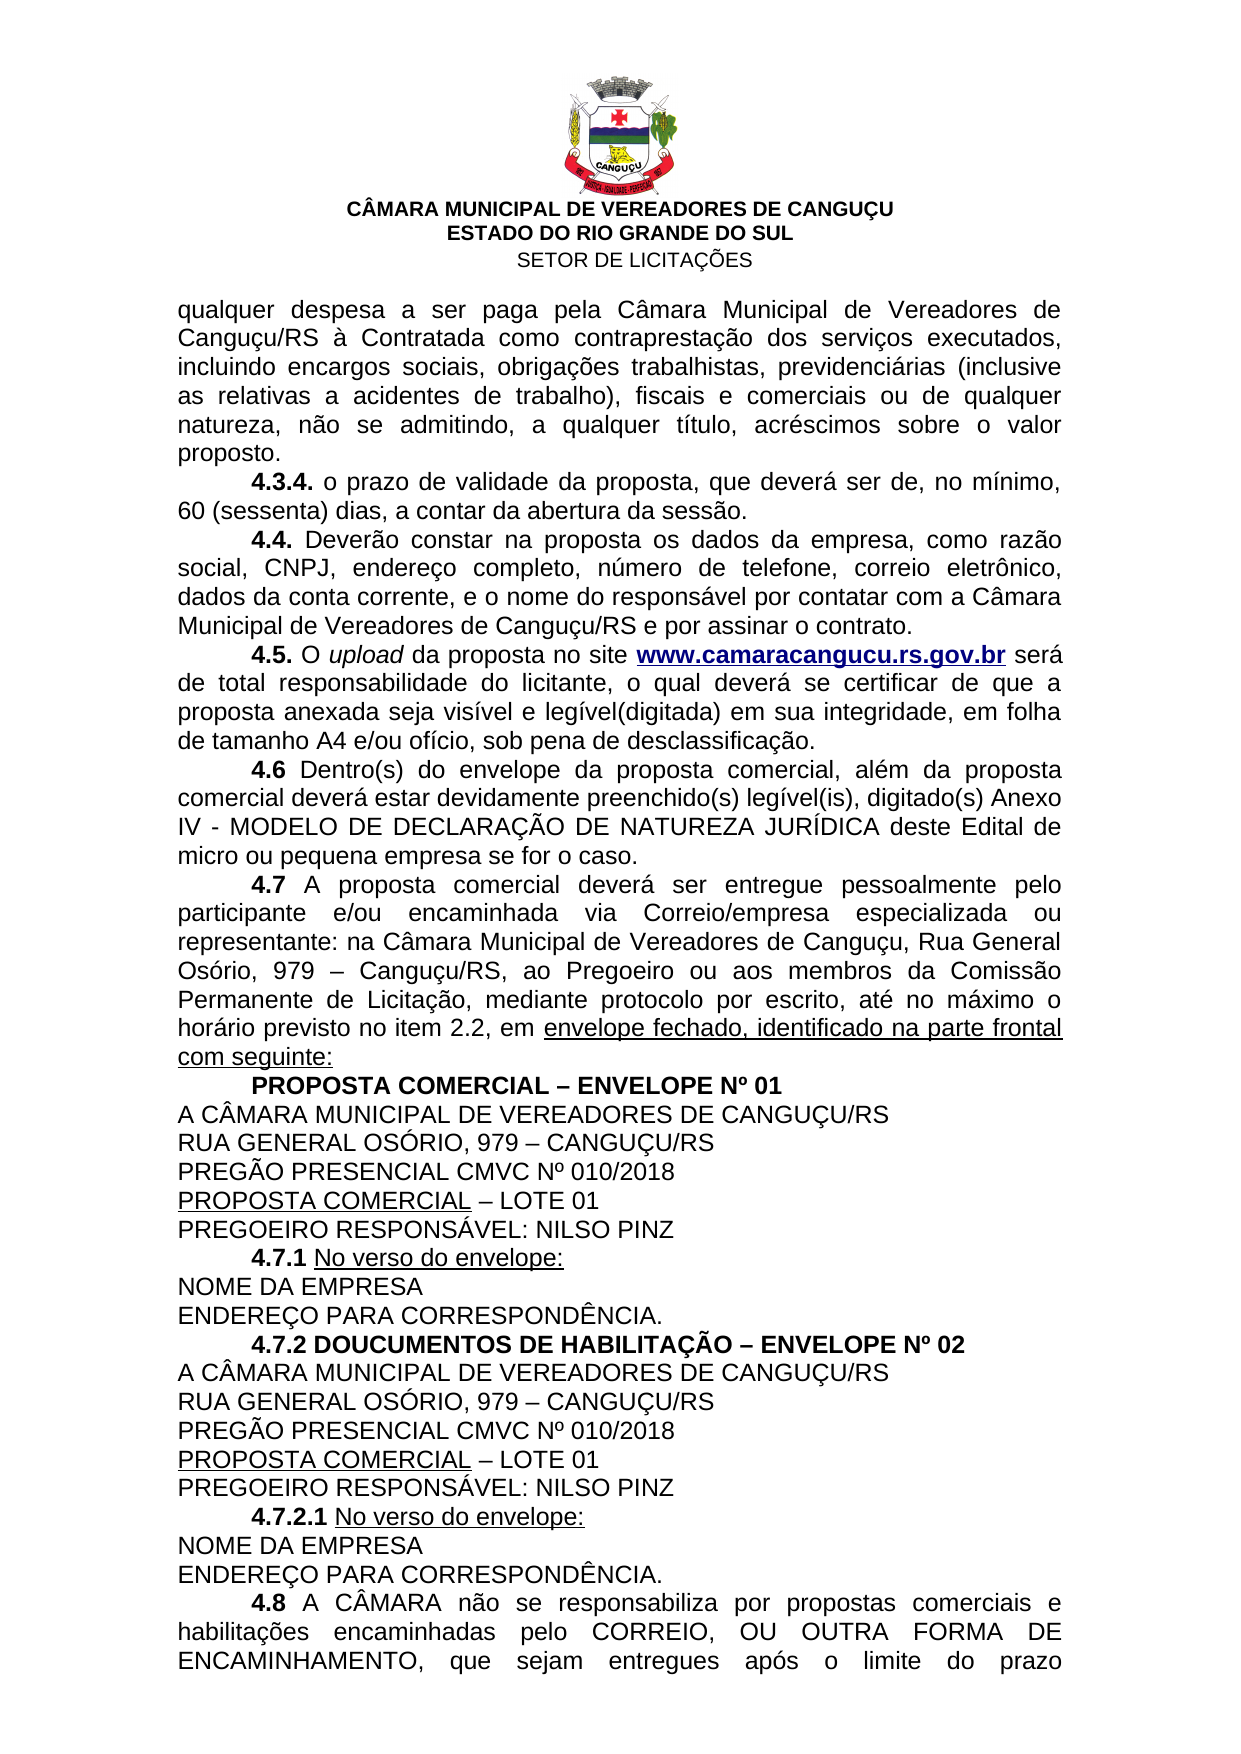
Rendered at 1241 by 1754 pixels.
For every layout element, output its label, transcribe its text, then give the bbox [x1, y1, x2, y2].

text 4.7.2.1 No verso do envelope: [177, 1502, 1063, 1531]
text PREGÃO PRESENCIAL CMVC Nº 010/2018 [177, 1416, 1063, 1445]
text 4.7.1 No verso do envelope: [177, 1243, 1063, 1272]
text ENDEREÇO PARA CORRESPONDÊNCIA. [177, 1560, 1063, 1588]
text qualquer despesa a ser paga pela Câmara Municipal de Vereadores de Canguçu/RS à Contratada como contraprestação dos serviços executados, incluindo encargos sociais, obrigações trabalhistas, previdenciárias (inclusive as relativas a acidentes de trabalho), fiscais e comerciais ou de qualquer natureza, não se admitindo, a qualquer título, acréscimos sobre o valor proposto. [177, 295, 1063, 467]
text PROPOSTA COMERCIAL – ENVELOPE Nº 01 [177, 1071, 1063, 1100]
text NOME DA EMPRESA [177, 1272, 1063, 1301]
text RUA GENERAL OSÓRIO, 979 – CANGUÇU/RS [177, 1387, 1063, 1416]
text 4.4. Deverão constar na proposta os dados da empresa, como razão social, CNPJ, endereço completo, número de telefone, correio eletrônico, dados da conta corrente, e o nome do responsável por contatar com a Câmara Municipal de Vereadores de Canguçu/RS e por assinar o contrato. [177, 525, 1063, 640]
text 4.3.4. o prazo de validade da proposta, que deverá ser de, no mínimo, 60 (sessenta) dias, a contar da abertura da sessão. [177, 467, 1063, 525]
text RUA GENERAL OSÓRIO, 979 – CANGUÇU/RS [177, 1128, 1063, 1157]
text 4.6 Dentro(s) do envelope da proposta comercial, além da proposta comercial deverá estar devidamente preenchido(s) legível(is), digitado(s) Anexo IV - MODELO DE DECLARAÇÃO DE NATUREZA JURÍDICA deste Edital de micro ou pequena empresa se for o caso. [177, 755, 1063, 870]
text 4.7 A proposta comercial deverá ser entregue pessoalmente pelo participante e/ou encaminhada via Correio/empresa especializada ou representante: na Câmara Municipal de Vereadores de Canguçu, Rua General Osório, 979 – Canguçu/RS, ao Pregoeiro ou aos membros da Comissão Permanente de Licitação, mediante protocolo por escrito, até no máximo o horário previsto no item 2.2, em envelope fechado, identificado na parte frontal com seguinte: [177, 870, 1063, 1071]
text A CÂMARA MUNICIPAL DE VEREADORES DE CANGUÇU/RS [177, 1100, 1063, 1128]
text NOME DA EMPRESA [177, 1531, 1063, 1560]
text 4.5. O upload da proposta no site www.camaracangucu.rs.gov.br será de total responsabilidade do licitante, o qual deverá se certificar de que a proposta anexada seja visível e legível(digitada) em sua integridade, em folha de tamanho A4 e/ou ofício, sob pena de desclassificação. [177, 640, 1063, 755]
text PREGOEIRO RESPONSÁVEL: NILSO PINZ [177, 1473, 1063, 1502]
text 4.7.2 DOUCUMENTOS DE HABILITAÇÃO – ENVELOPE Nº 02 [177, 1330, 1063, 1358]
text PREGÃO PRESENCIAL CMVC Nº 010/2018 [177, 1157, 1063, 1186]
text PROPOSTA COMERCIAL – LOTE 01 [177, 1445, 1063, 1473]
text PREGOEIRO RESPONSÁVEL: NILSO PINZ [177, 1215, 1063, 1243]
text 4.8 A CÂMARA não se responsabiliza por propostas comerciais e habilitações encaminhadas pelo CORREIO, OU OUTRA FORMA DE ENCAMINHAMENTO, que sejam entregues após o limite do prazo [177, 1588, 1063, 1675]
text ENDEREÇO PARA CORRESPONDÊNCIA. [177, 1301, 1063, 1330]
text A CÂMARA MUNICIPAL DE VEREADORES DE CANGUÇU/RS [177, 1358, 1063, 1387]
text PROPOSTA COMERCIAL – LOTE 01 [177, 1186, 1063, 1215]
